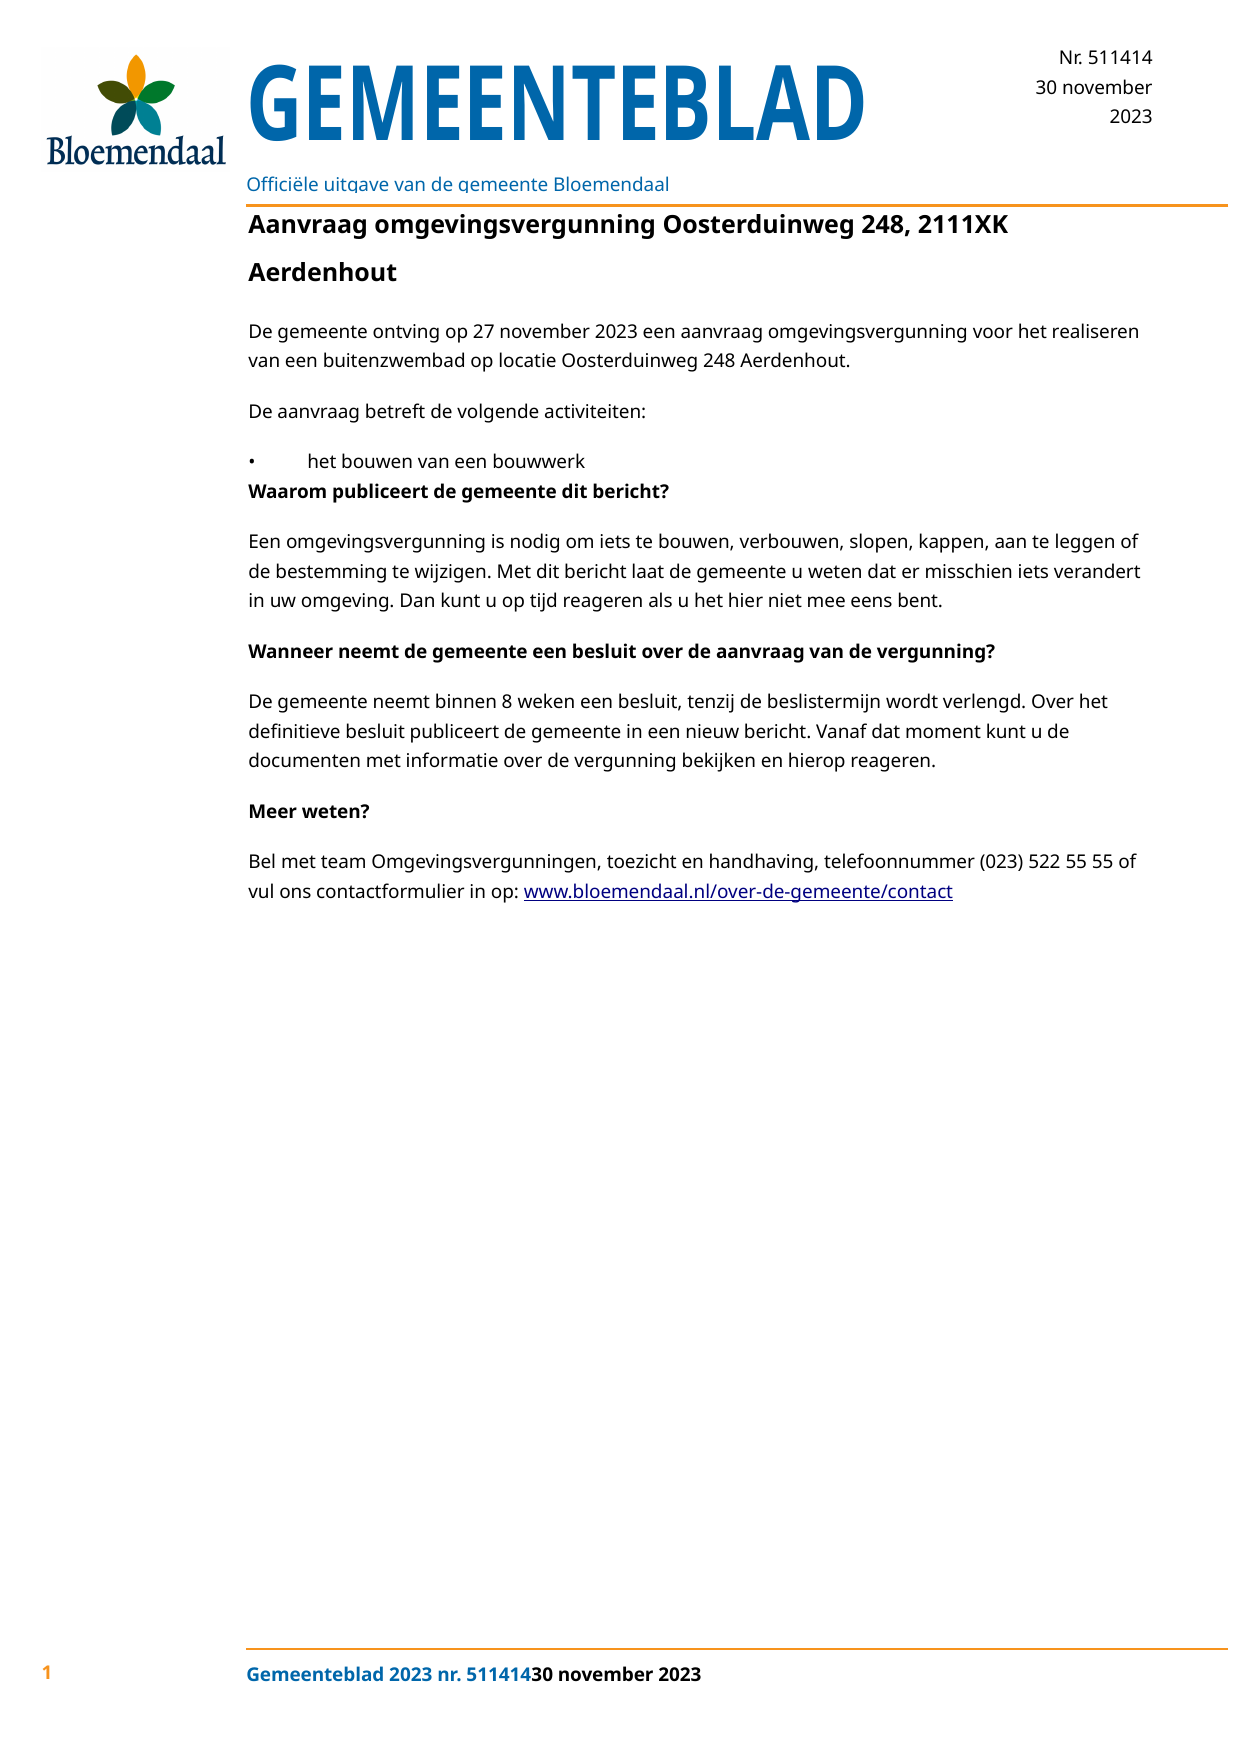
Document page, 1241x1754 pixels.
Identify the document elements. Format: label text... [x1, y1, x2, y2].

picture [41, 47, 231, 172]
text Bel met team Omgevingsvergunningen, toezicht en handhaving, telefoonnummer (023) 522 55 55 of vul ons contactformulier in op: www.bloemendaal.nl/over-de-gemeente/contact [248, 848, 1152, 904]
text Wanneer neemt de gemeente een besluit over de aanvraag van de vergunning? [248, 638, 1152, 664]
list het bouwen van een bouwwerk [248, 448, 1152, 474]
text Meer weten? [248, 798, 1152, 824]
text De gemeente neemt binnen 8 weken een besluit, tenzij de beslistermijn wordt verlengd. Over het definitieve besluit publiceert de gemeente in een nieuw bericht. Vanaf dat moment kunt u de documenten met informatie over de vergunning bekijken en hierop reageren. [248, 688, 1152, 773]
text De gemeente ontving op 27 november 2023 een aanvraag omgevingsvergunning voor het realiseren van een buitenzwembad op locatie Oosterduinweg 248 Aerdenhout. [248, 318, 1152, 373]
text De aanvraag betreft de volgende activiteiten: [248, 398, 1152, 424]
text Aanvraag omgevingsvergunning Oosterduinweg 248, 2111XK Aerdenhout [248, 207, 1152, 288]
text Een omgevingsvergunning is nodig om iets te bouwen, verbouwen, slopen, kappen, aan te leggen of de bestemming te wijzigen. Met dit bericht laat de gemeente u weten dat er misschien iets verandert in uw omgeving. Dan kunt u op tijd reageren als u het hier niet mee eens bent. [248, 528, 1152, 613]
text Waarom publiceert de gemeente dit bericht? [248, 478, 1152, 504]
